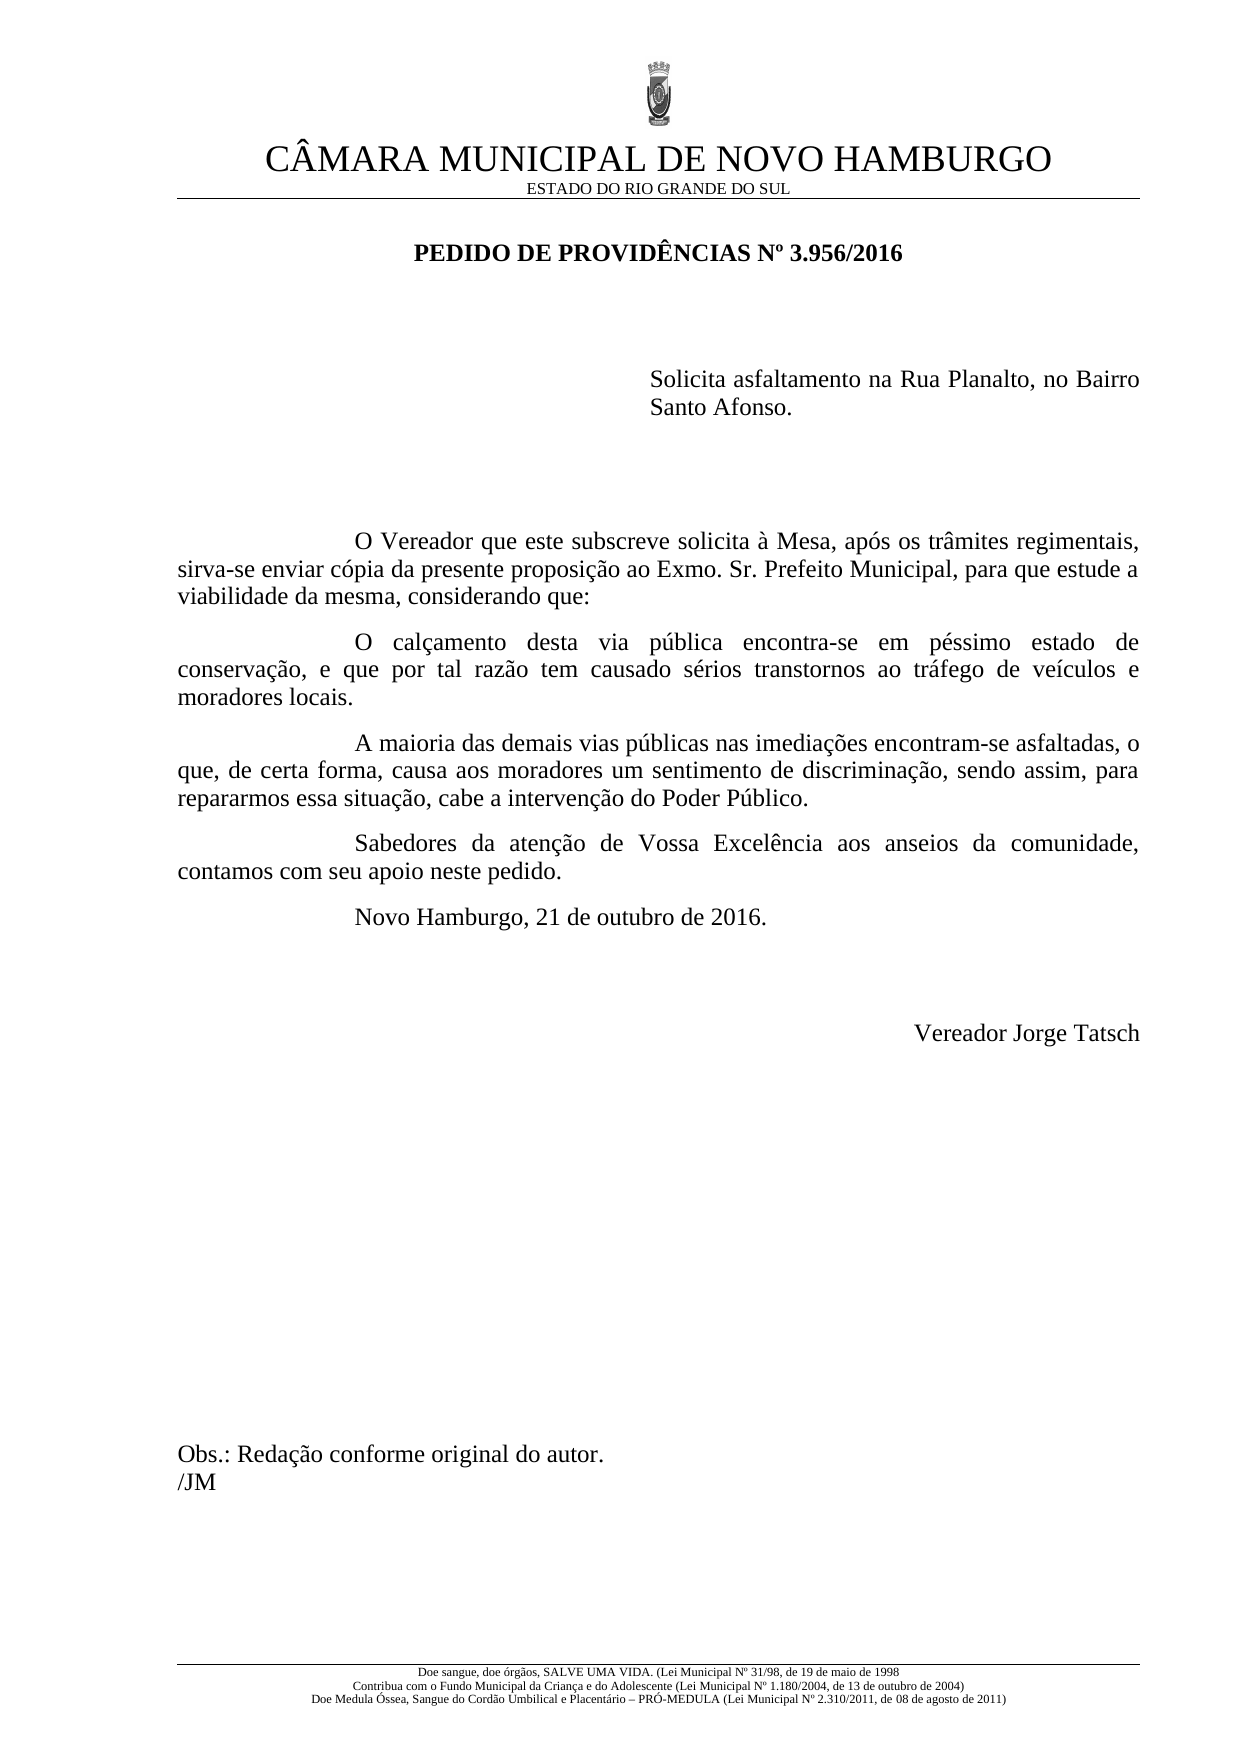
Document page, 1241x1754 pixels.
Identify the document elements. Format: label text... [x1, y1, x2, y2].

text A maioria das demais vias públicas nas imediações encontram-se asfaltadas, o que, de certa forma, causa aos moradores um sentimento de discriminação, sendo assim, para repararmos essa situação, cabe a intervenção do Poder Público. [177, 729, 1140, 812]
text Novo Hamburgo, 21 de outubro de 2016. [177, 903, 1140, 930]
text Obs.: Redação conforme original do autor. [177, 1440, 1140, 1468]
text /JM [177, 1468, 1140, 1496]
text Sabedores da atenção de Vossa Excelência aos anseios da comunidade, contamos com seu apoio neste pedido. [177, 829, 1140, 885]
title PEDIDO DE PROVIDÊNCIAS Nº 3.956/2016 [177, 239, 1140, 266]
text Solicita asfaltamento na Rua Planalto, no Bairro Santo Afonso. [649, 365, 1140, 421]
text O calçamento desta via pública encontra-se em péssimo estado de conservação, e que por tal razão tem causado sérios transtornos ao tráfego de veículos e moradores locais. [177, 628, 1140, 711]
text O Vereador que este subscreve solicita à Mesa, após os trâmites regimentais, sirva-se enviar cópia da presente proposição ao Exmo. Sr. Prefeito Municipal, para que estude a viabilidade da mesma, considerando que: [177, 527, 1140, 610]
text Vereador Jorge Tatsch [177, 1019, 1140, 1047]
